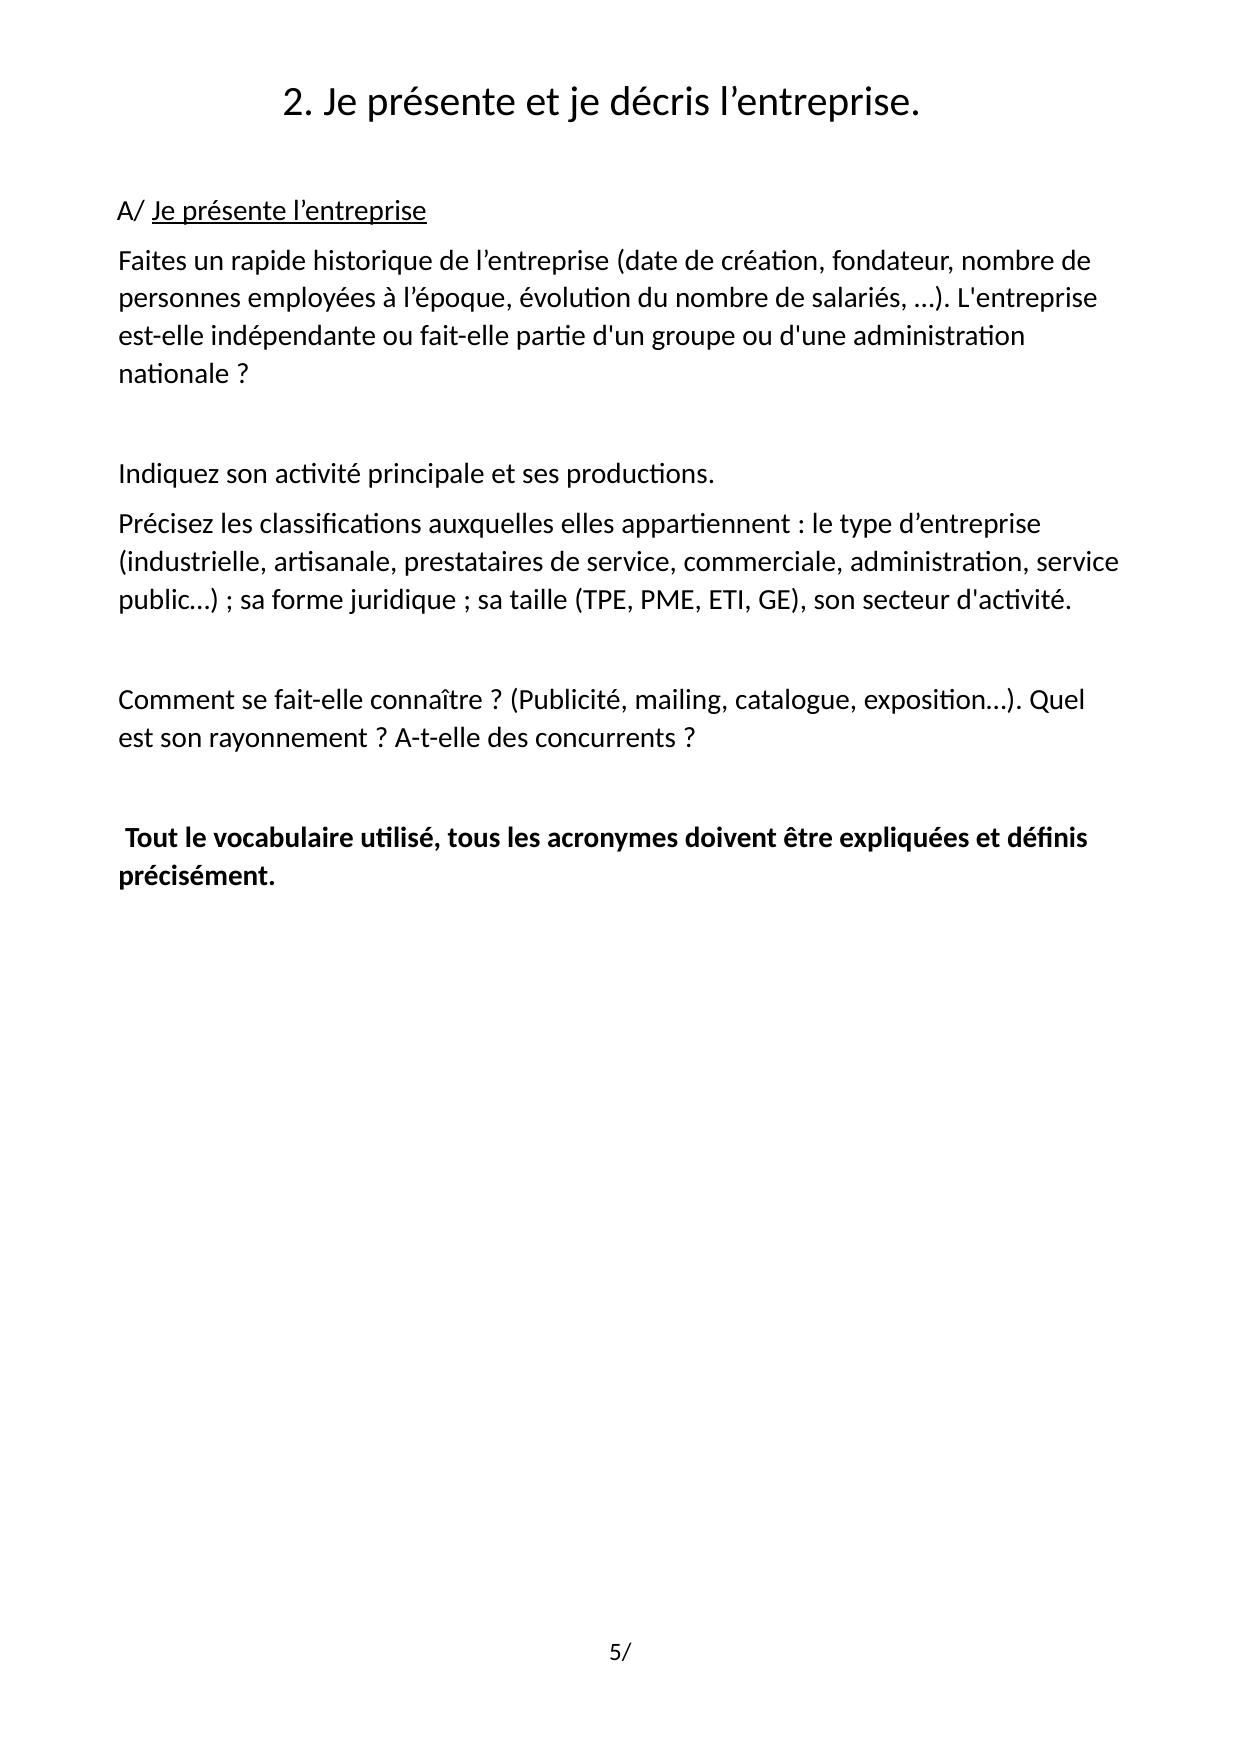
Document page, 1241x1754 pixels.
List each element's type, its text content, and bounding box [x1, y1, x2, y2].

text Comment se fait-elle connaître ? (Publicité, mailing, catalogue, exposition…). Quel est son rayonnement ? A-t-elle des concurrents ? [118, 681, 1122, 755]
text Faites un rapide historique de l’entreprise (date de création, fondateur, nombre de personnes employées à l’époque, évolution du nombre de salariés, …). L'entreprise est-elle indépendante ou fait-elle partie d'un groupe ou d'une administration nationale ? [118, 242, 1122, 391]
text Tout le vocabulaire utilisé, tous les acronymes doivent être expliquées et définis précisément. [118, 819, 1122, 893]
text A/ Je présente l’entreprise [117, 192, 1122, 227]
text Indiquez son activité principale et ses productions. [118, 455, 1122, 491]
text Précisez les classifications auxquelles elles appartiennent : le type d’entreprise (industrielle, artisanale, prestataires de service, commerciale, administration, service public…) ; sa forme juridique ; sa taille (TPE, PME, ETI, GE), son secteur d'activité. [118, 506, 1122, 617]
text 2. Je présente et je décris l’entreprise. [81, 75, 1122, 126]
